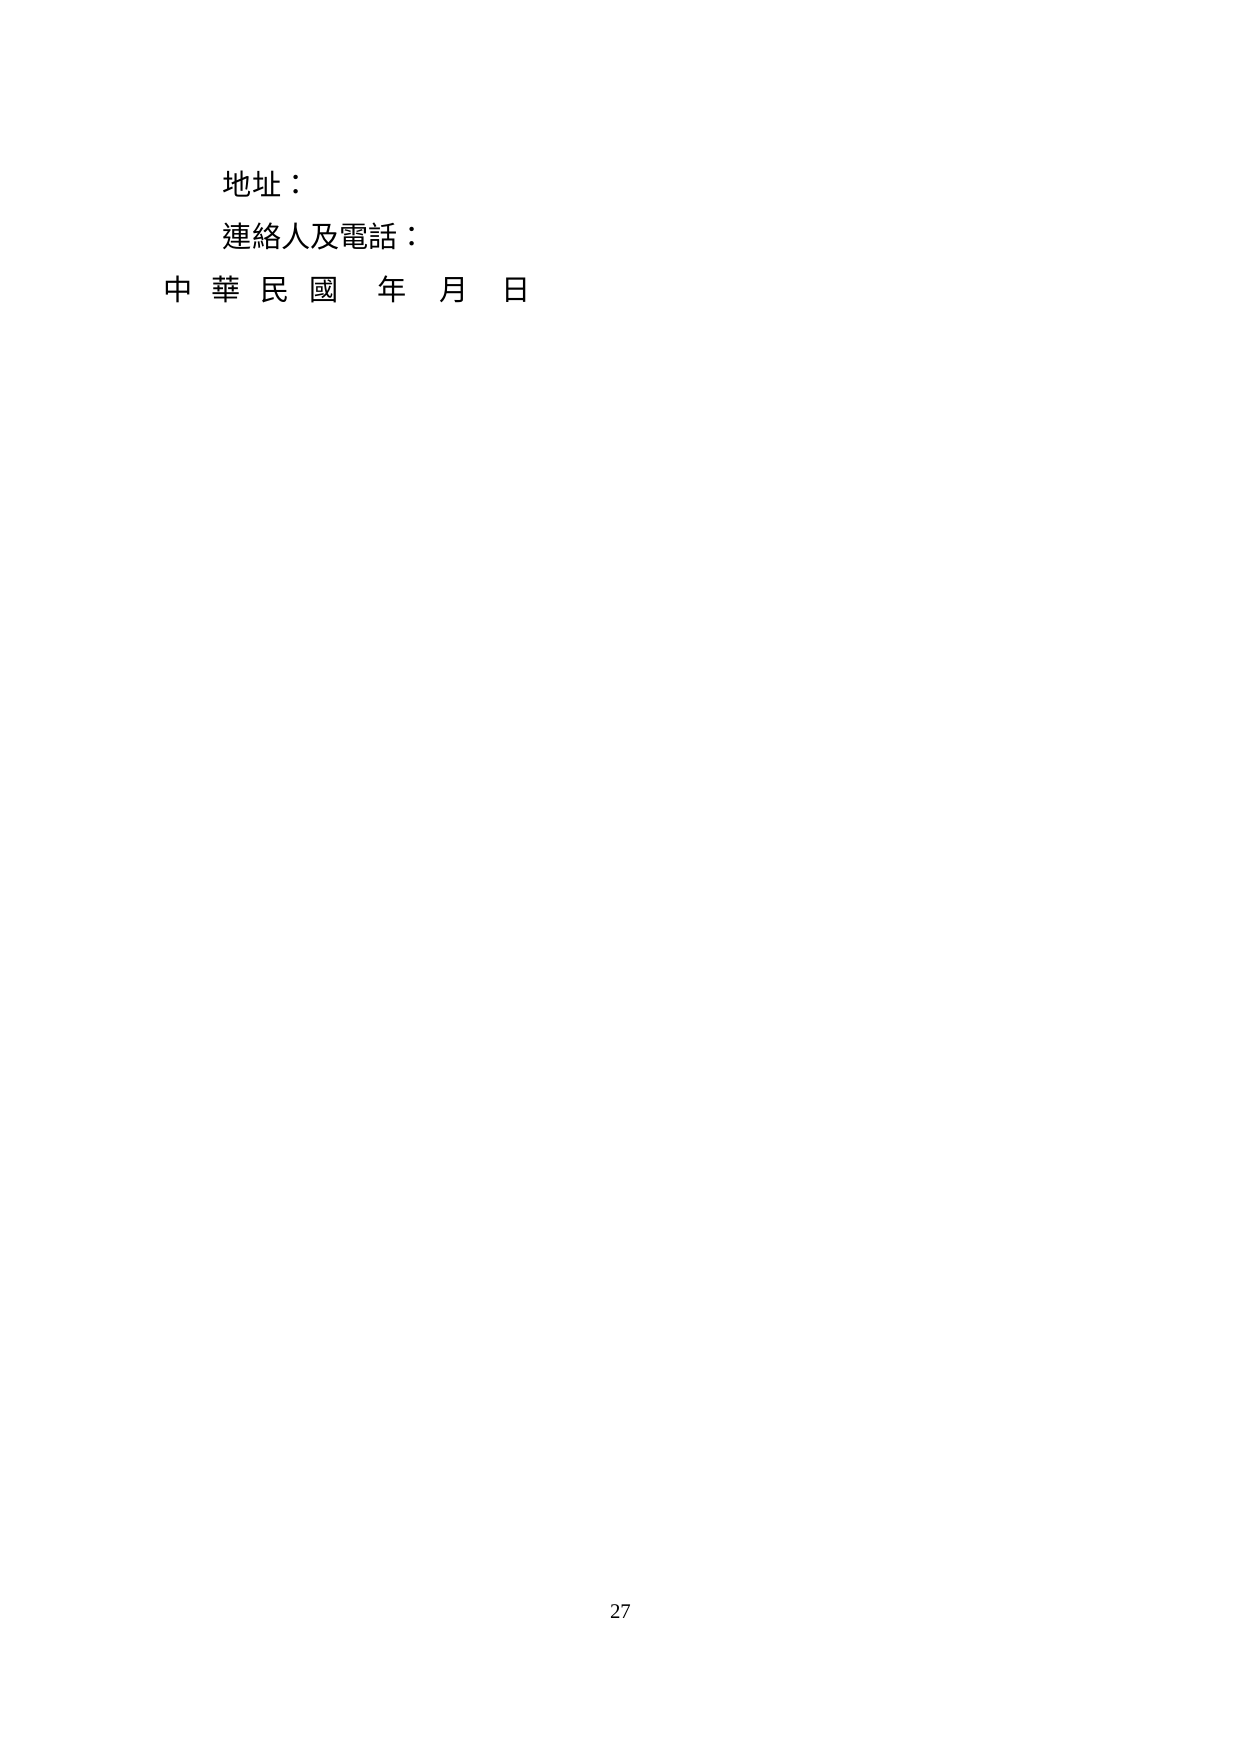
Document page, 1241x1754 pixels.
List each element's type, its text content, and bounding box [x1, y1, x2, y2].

text 地址： [223, 161, 1092, 203]
text 連絡人及電話： [223, 214, 1092, 256]
text 中 華 民 國 年 月 日 [148, 267, 1092, 309]
